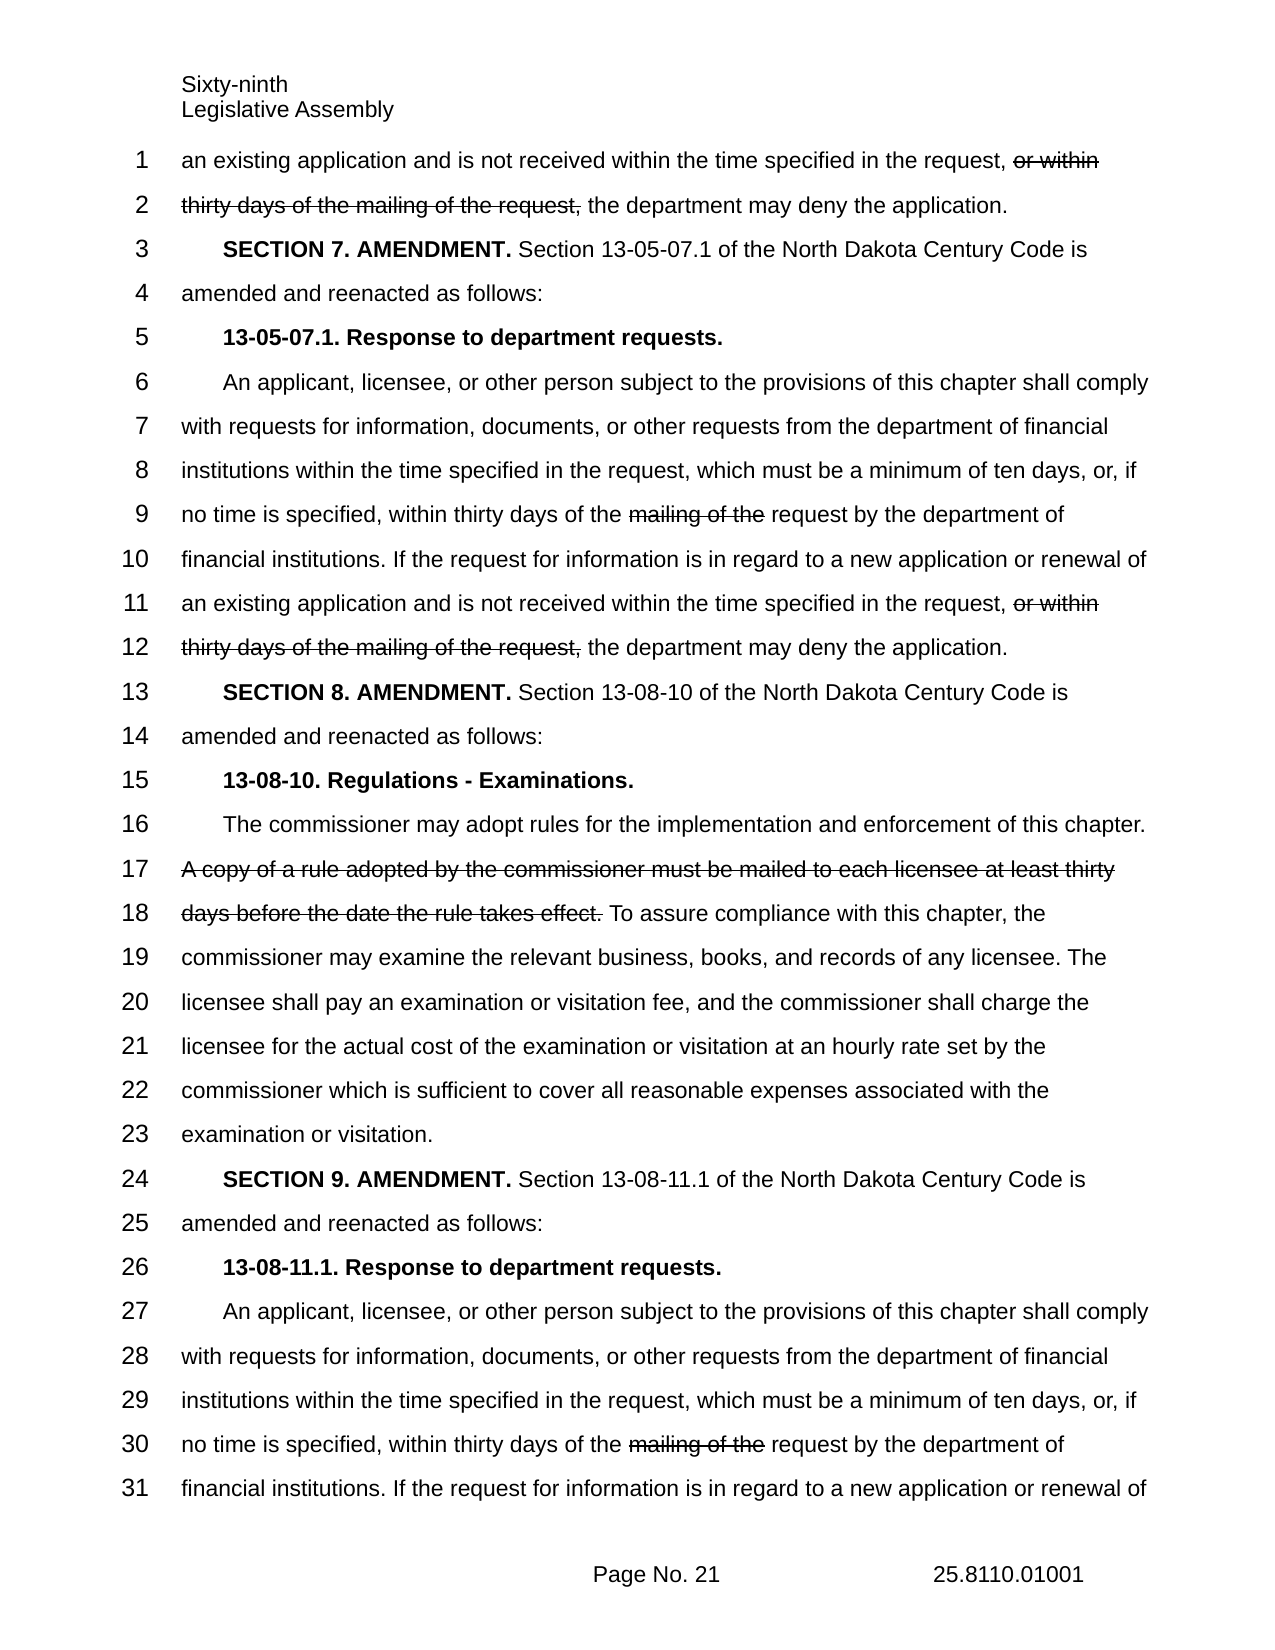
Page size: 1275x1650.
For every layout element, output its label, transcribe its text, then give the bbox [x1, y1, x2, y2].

text The commissioner may adopt rules for the implementation and enforcement of this chapter. A copy of a rule adopted by the commissioner must be mailed to each licensee at least thirty days before the date the rule takes effect. To assure compliance with this chapter, the commissioner may examine the relevant business, books, and records of any licensee. The licensee shall pay an examination or visitation fee, and the commissioner shall charge the licensee for the actual cost of the examination or visitation at an hourly rate set by the commissioner which is sufficient to cover all reasonable expenses associated with the examination or visitation. [181, 797, 1154, 1152]
subtitle 13‑08‑10. Regulations ‑ Examinations. [181, 753, 1154, 797]
subtitle 13‑08‑11.1. Response to department requests. [181, 1240, 1154, 1284]
text An applicant, licensee, or other person subject to the provisions of this chapter shall comply with requests for information, documents, or other requests from the department of financial institutions within the time specified in the request, which must be a minimum of ten days, or, if no time is specified, within thirty days of the mailing of the request by the department of financial institutions. If the request for information is in regard to a new application or renewal of [181, 1284, 1154, 1506]
text SECTION 7. AMENDMENT. Section 13‑05‑07.1 of the North Dakota Century Code is amended and reenacted as follows: [181, 222, 1154, 310]
text an existing application and is not received within the time specified in the request, or within thirty days of the mailing of the request, the department may deny the application. [181, 133, 1154, 222]
text SECTION 8. AMENDMENT. Section 13‑08‑10 of the North Dakota Century Code is amended and reenacted as follows: [181, 664, 1154, 753]
subtitle 13‑05‑07.1. Response to department requests. [181, 310, 1154, 355]
text SECTION 9. AMENDMENT. Section 13‑08‑11.1 of the North Dakota Century Code is amended and reenacted as follows: [181, 1152, 1154, 1240]
text An applicant, licensee, or other person subject to the provisions of this chapter shall comply with requests for information, documents, or other requests from the department of financial institutions within the time specified in the request, which must be a minimum of ten days, or, if no time is specified, within thirty days of the mailing of the request by the department of financial institutions. If the request for information is in regard to a new application or renewal of an existing application and is not received within the time specified in the request, or within thirty days of the mailing of the request, the department may deny the application. [181, 355, 1154, 664]
